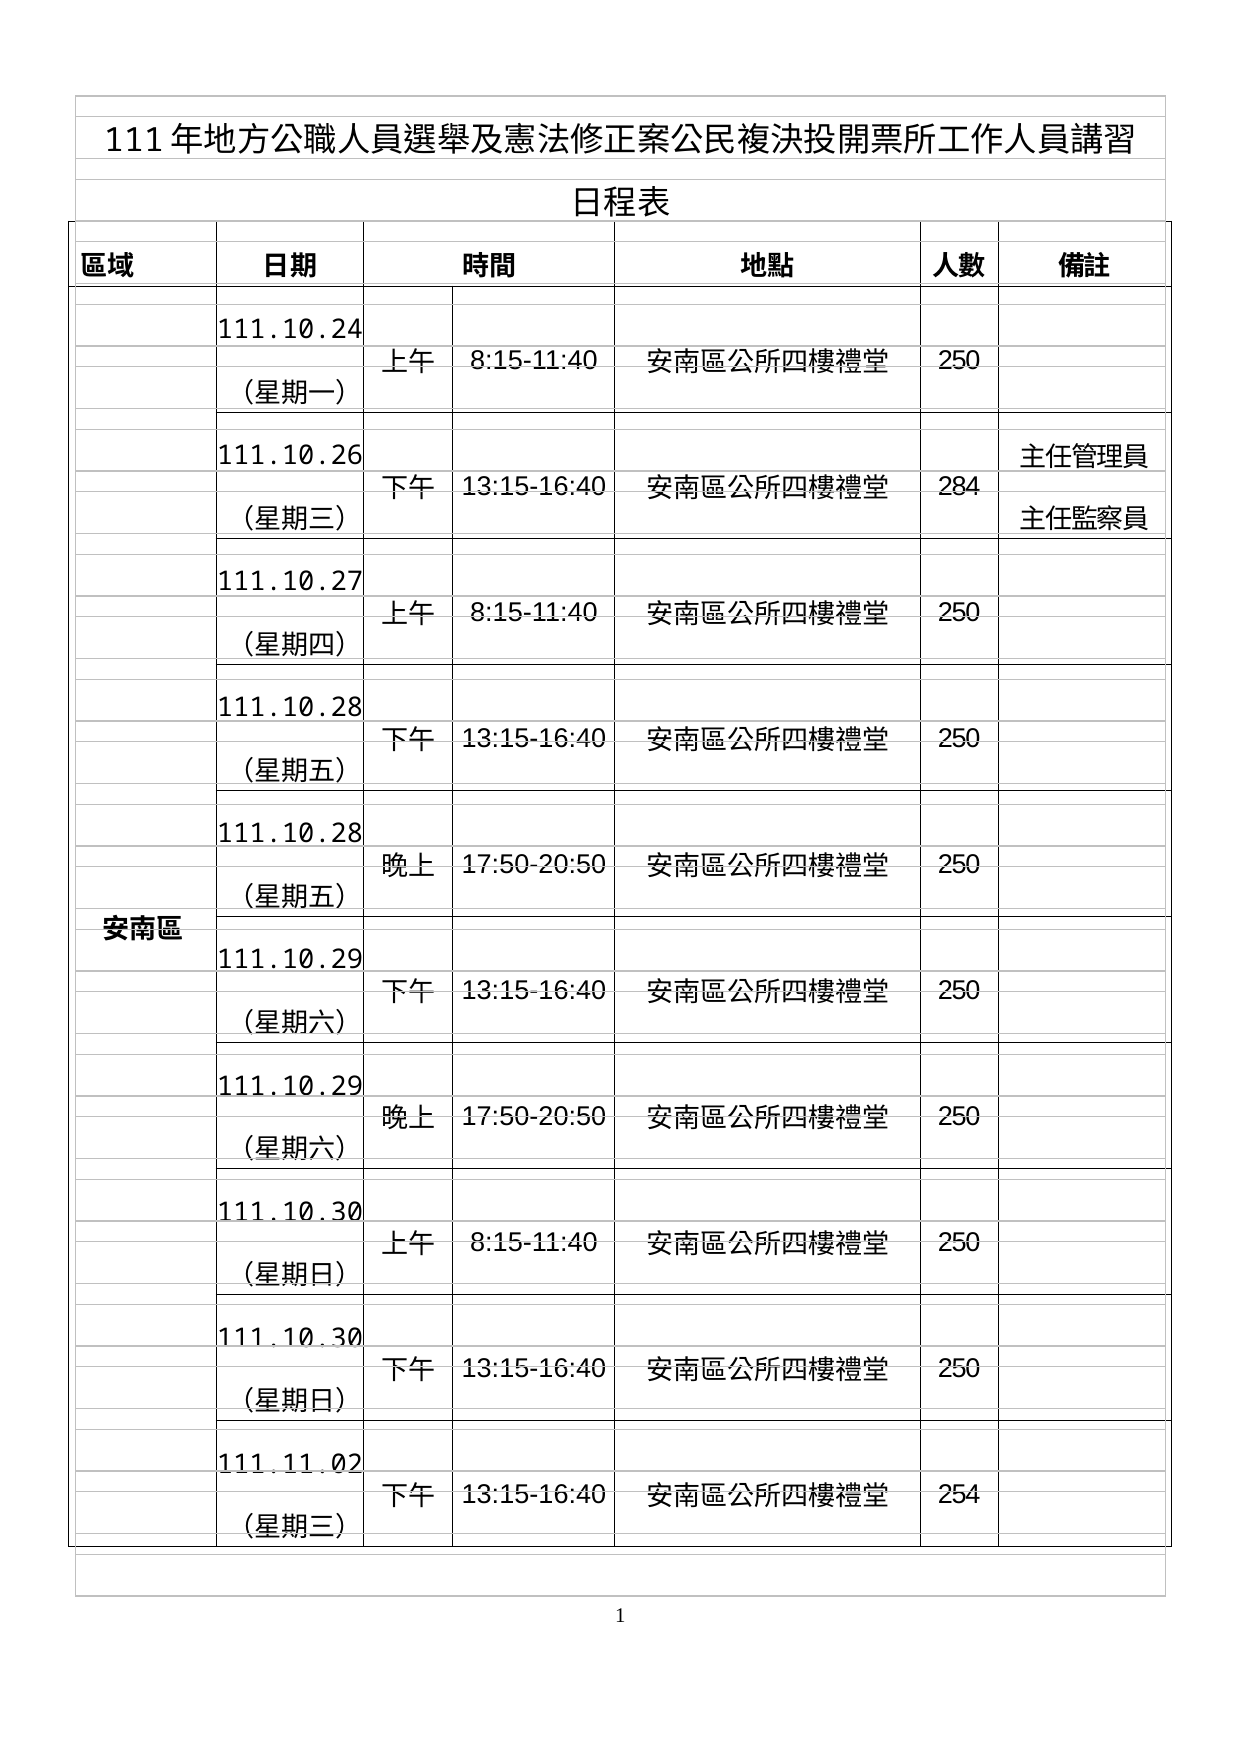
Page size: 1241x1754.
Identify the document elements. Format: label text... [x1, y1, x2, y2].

table_cell 13:15-16:40 [453, 472, 614, 491]
table_cell 111.10.30 （星期日） [217, 1347, 363, 1366]
table_cell 安南區公所四樓禮堂 [615, 305, 920, 345]
table_cell 安南區公所四樓禮堂 [615, 347, 920, 366]
table_cell 安南區 [76, 1242, 216, 1283]
table_cell 安南區 [76, 1430, 216, 1470]
table_cell 下午 [364, 784, 452, 790]
table_cell [999, 287, 1165, 304]
table_cell [999, 1034, 1165, 1042]
table_cell 上午 [364, 1242, 452, 1283]
table_cell 250 [921, 1055, 998, 1095]
table_cell 250 [921, 1180, 998, 1220]
table_cell [217, 539, 363, 554]
table_cell 250 [921, 805, 998, 845]
table_cell 111.10.30 （星期日） [217, 1284, 363, 1294]
table_cell 安南區公所四樓禮堂 [615, 617, 920, 658]
table_cell 上午 [364, 367, 452, 408]
table_cell [999, 534, 1165, 538]
table_cell 安南區公所四樓禮堂 [615, 1055, 920, 1095]
table_cell 13:15-16:40 [453, 1295, 614, 1304]
table_cell 下午 [364, 1421, 452, 1429]
table_cell 250 [921, 597, 998, 616]
table_cell [999, 909, 1165, 916]
table_cell 13:15-16:40 [453, 534, 614, 538]
table_cell 13:15-16:40 [453, 1305, 614, 1345]
table_header [615, 222, 920, 241]
table_cell [999, 972, 1165, 991]
table_cell 250 [921, 1409, 998, 1420]
table_cell 13:15-16:40 [453, 972, 614, 991]
table_cell 111.10.29 （星期六） [217, 1117, 363, 1158]
table_cell [999, 742, 1165, 783]
table_cell 250 [921, 680, 998, 720]
table_cell [999, 367, 1165, 408]
table_cell 晚上 [364, 791, 452, 804]
table_cell 上午 [364, 287, 452, 304]
table_cell 8:15-11:40 [453, 659, 614, 664]
table_cell 安南區公所四樓禮堂 [615, 413, 920, 429]
table_cell 111.11.02 （星期三） [217, 1472, 363, 1491]
table_cell 安南區公所四樓禮堂 [615, 1472, 920, 1491]
table_cell 250 [968, 1108, 977, 1116]
table_cell [217, 909, 363, 916]
table_cell 安南區 [76, 287, 216, 304]
table_cell 13:15-16:40 [453, 1347, 614, 1366]
table_cell [999, 1284, 1165, 1294]
table_header 人數 [921, 242, 998, 283]
table_cell 250 [921, 1222, 998, 1241]
table_cell 安南區 [69, 287, 75, 1546]
table_cell 安南區公所四樓禮堂 [615, 665, 920, 679]
table_cell 安南區公所四樓禮堂 [615, 555, 920, 595]
table_cell 250 [921, 659, 998, 664]
table_cell 安南區公所四樓禮堂 [615, 1097, 920, 1116]
table_cell 250 [921, 909, 998, 916]
table_cell 安南區公所四樓禮堂 [615, 742, 920, 783]
table_cell 上午 [364, 555, 452, 595]
table_header 備註 [999, 242, 1165, 283]
table_cell 晚上 [364, 1097, 452, 1116]
table_cell 13:15-16:40 [453, 1430, 614, 1470]
table_cell 284 [921, 413, 998, 429]
table_cell 上午 [364, 659, 452, 664]
table_cell 17:50-20:50 [453, 1055, 614, 1095]
table_cell 254 [921, 1492, 998, 1533]
table_header 地點 [615, 242, 920, 283]
table_cell 17:50-20:50 [453, 867, 614, 908]
table_cell 安南區 [76, 1409, 216, 1429]
table_cell 111.10.29 （星期六） [217, 1043, 363, 1054]
table_cell 8:15-11:40 [453, 539, 614, 554]
table_cell 安南區 [76, 367, 216, 408]
table_cell [217, 413, 363, 429]
table_header [1166, 222, 1171, 286]
table_header 區域 [76, 242, 216, 283]
table_header 時間 [364, 242, 614, 283]
table_cell 主任監察員 [999, 492, 1165, 533]
table_cell 13:15-16:40 [453, 992, 614, 1033]
table_cell [1166, 665, 1171, 790]
table_header [999, 222, 1165, 241]
table_cell 17:50-20:50 [453, 1117, 614, 1158]
table_cell 安南區公所四樓禮堂 [615, 367, 920, 408]
table_cell 安南區公所四樓禮堂 [615, 430, 920, 470]
table_cell [1166, 287, 1171, 412]
table_cell 254 [921, 1421, 998, 1429]
table_cell [999, 1421, 1165, 1429]
table_cell 晚上 [364, 909, 452, 916]
table_cell [999, 1430, 1165, 1470]
table_cell 8:15-11:40 [453, 597, 614, 616]
table_cell 250 [921, 1034, 998, 1042]
table_cell 250 [921, 992, 998, 1033]
table_cell 安南區公所四樓禮堂 [615, 791, 920, 804]
table_cell 8:15-11:40 [453, 1284, 614, 1294]
table_cell 安南區公所四樓禮堂 [615, 972, 920, 991]
table_cell 安南區 [76, 972, 216, 991]
table_cell 111.10.30 （星期日） [217, 1180, 363, 1220]
table_cell [1166, 917, 1171, 1042]
table_cell 254 [921, 1472, 998, 1491]
table_cell [217, 972, 363, 991]
table_cell 安南區 [76, 597, 216, 616]
table_cell 安南區 [76, 722, 216, 741]
table_cell 111.11.02 （星期三） [217, 1421, 363, 1429]
table_cell 安南區公所四樓禮堂 [615, 1284, 920, 1294]
table_cell 安南區 [76, 867, 216, 908]
table_cell 安南區公所四樓禮堂 [615, 1347, 920, 1366]
table_cell [999, 917, 1165, 929]
table_cell 250 [921, 1043, 998, 1054]
table_cell 13:15-16:40 [453, 430, 614, 470]
table_cell 下午 [364, 492, 452, 533]
table_header [76, 222, 216, 241]
table_cell [1166, 539, 1171, 664]
table_cell 安南區 [76, 555, 216, 595]
table_cell [217, 784, 363, 790]
table_cell 17:50-20:50 [453, 1159, 614, 1168]
text [76, 97, 1165, 116]
table_cell [999, 1492, 1165, 1533]
table_cell [999, 659, 1165, 664]
table_cell 安南區 [76, 1284, 216, 1304]
table_cell 250 [968, 1367, 977, 1375]
table_cell 111.11.02 （星期三） [217, 1430, 363, 1470]
table_cell 安南區公所四樓禮堂 [615, 1159, 920, 1168]
table_cell 晚上 [364, 1055, 452, 1095]
table_cell 250 [968, 1242, 977, 1249]
table_cell 安南區 [76, 930, 216, 970]
table_cell [999, 1347, 1165, 1366]
table_cell [217, 847, 363, 866]
table_cell 安南區 [76, 1180, 216, 1220]
table_cell 111.10.28 [217, 805, 363, 845]
table_cell [1166, 1043, 1171, 1168]
table_cell 安南區公所四樓禮堂 [615, 492, 920, 533]
table_cell （星期四） [217, 617, 363, 658]
table_cell 下午 [364, 992, 452, 1033]
table_cell 晚上 [364, 1159, 452, 1168]
table_cell [999, 930, 1165, 970]
table_cell 下午 [364, 1534, 452, 1546]
table_cell 下午 [364, 722, 452, 741]
table_cell [999, 1409, 1165, 1420]
table_cell 安南區 [76, 1055, 216, 1095]
table_cell （星期五） [217, 742, 363, 783]
table_cell 下午 [364, 1492, 452, 1533]
table_cell 111.10.30 （星期日） [217, 1222, 363, 1241]
table_cell 安南區公所四樓禮堂 [615, 1242, 920, 1283]
table_cell 安南區公所四樓禮堂 [615, 784, 920, 790]
table_cell 下午 [364, 1305, 452, 1345]
table_cell 250 [921, 1305, 998, 1345]
table_cell [999, 305, 1165, 345]
table_cell 晚上 [364, 867, 452, 908]
table_cell 250 [968, 352, 977, 366]
table_cell 下午 [364, 917, 452, 929]
table_cell [217, 917, 363, 929]
table_cell 111.10.30 （星期日） [217, 1367, 363, 1408]
table_cell 254 [921, 1534, 998, 1546]
table_cell [217, 659, 363, 664]
table_cell [999, 1097, 1165, 1116]
table_cell 13:15-16:40 [453, 1034, 614, 1042]
table_cell 250 [921, 617, 998, 658]
table_cell [999, 617, 1165, 658]
table_cell 安南區公所四樓禮堂 [615, 539, 920, 554]
table_cell 111.10.29 （星期六） [217, 1159, 363, 1168]
table_cell 安南區 [76, 680, 216, 720]
table_cell [999, 1472, 1165, 1491]
table_cell 250 [921, 1117, 998, 1158]
table_cell 250 [921, 1347, 998, 1366]
table_cell 111.10.27 [217, 555, 363, 595]
table_cell 安南區 [76, 847, 216, 866]
table_cell 主任管理員 [999, 430, 1165, 470]
table_cell 上午 [364, 617, 452, 658]
table_cell 13:15-16:40 [453, 784, 614, 790]
text [76, 159, 1165, 179]
table_cell 250 [968, 730, 977, 741]
table_cell 8:15-11:40 [453, 617, 614, 658]
table_cell 250 [921, 1367, 998, 1408]
table_cell 250 [968, 856, 977, 866]
table_cell 上午 [364, 1222, 452, 1241]
table_cell [217, 534, 363, 538]
table_cell 安南區 [76, 347, 216, 366]
table_cell 17:50-20:50 [453, 805, 614, 845]
table_cell 250 [968, 604, 977, 616]
table_cell 8:15-11:40 [453, 367, 614, 408]
table_cell 下午 [364, 430, 452, 470]
table_cell 111.10.29 （星期六） [217, 1055, 363, 1095]
table_cell 250 [921, 287, 998, 304]
table_cell 安南區公所四樓禮堂 [615, 1169, 920, 1179]
table_cell 上午 [364, 1284, 452, 1294]
table_cell [217, 347, 363, 366]
table_cell [999, 722, 1165, 741]
table_cell 晚上 [364, 805, 452, 845]
table_cell 安南區 [76, 1034, 216, 1054]
table_header 日期 [217, 242, 363, 283]
table_cell 安南區公所四樓禮堂 [615, 930, 920, 970]
table_cell 13:15-16:40 [453, 1492, 614, 1533]
table_cell 安南區公所四樓禮堂 [788, 353, 804, 366]
table_cell 250 [921, 539, 998, 554]
table_cell 111.10.30 （星期日） [217, 1409, 363, 1420]
table_cell 下午 [364, 413, 452, 429]
table_cell [999, 867, 1165, 908]
table_cell 8:15-11:40 [453, 555, 614, 595]
table_cell 下午 [364, 534, 452, 538]
table_cell [999, 597, 1165, 616]
table_cell 安南區公所四樓禮堂 [615, 472, 920, 491]
table_cell 8:15-11:40 [453, 1169, 614, 1179]
table_cell 250 [921, 1242, 998, 1283]
table_cell [999, 791, 1165, 804]
table_cell 13:15-16:40 [453, 680, 614, 720]
table_cell 晚上 [364, 1043, 452, 1054]
table_cell 安南區公所四樓禮堂 [615, 1492, 920, 1533]
table_cell 安南區公所四樓禮堂 [615, 1409, 920, 1420]
table_cell 13:15-16:40 [453, 917, 614, 929]
table_cell 下午 [364, 1034, 452, 1042]
table_cell 下午 [364, 1409, 452, 1420]
table_cell [999, 1295, 1165, 1304]
table_cell 250 [921, 367, 998, 408]
table_cell [999, 1180, 1165, 1220]
table_cell [999, 992, 1165, 1033]
text 日程表 [76, 180, 1165, 220]
table_cell 111.11.02 （星期三） [217, 1492, 363, 1533]
table_cell 安南區公所四樓禮堂 [615, 1043, 920, 1054]
table_cell 安南區 [76, 1159, 216, 1179]
table_cell （星期一） [217, 367, 363, 408]
table_header [364, 222, 614, 241]
table_cell 安南區 [76, 430, 216, 470]
table_cell [999, 1534, 1165, 1546]
table_cell 111.10.29 [217, 930, 363, 970]
table_cell [999, 555, 1165, 595]
table_cell （星期六） [217, 992, 363, 1033]
table_cell 安南區公所四樓禮堂 [615, 1295, 920, 1304]
table_cell [999, 1159, 1165, 1168]
table_cell 250 [921, 784, 998, 790]
table_cell [999, 1043, 1165, 1054]
table_cell [999, 680, 1165, 720]
table_cell [1166, 1295, 1171, 1420]
table_cell 下午 [364, 742, 452, 783]
table_cell 安南區 [76, 659, 216, 679]
table_cell 安南區 [76, 1367, 216, 1408]
table_cell 安南區 [76, 784, 216, 804]
table_cell 安南區公所四樓禮堂 [615, 1034, 920, 1042]
table_cell 安南區 [76, 1534, 216, 1546]
table_cell 安南區公所四樓禮堂 [615, 1421, 920, 1429]
table_cell 下午 [364, 1347, 452, 1366]
table_cell 111.10.30 （星期日） [217, 1295, 363, 1304]
table_cell [999, 847, 1165, 866]
table_cell 上午 [364, 597, 452, 616]
table_cell 安南區 [76, 1097, 216, 1116]
table_cell 13:15-16:40 [453, 1534, 614, 1546]
table_cell 13:15-16:40 [453, 1421, 614, 1429]
table_cell 13:15-16:40 [453, 742, 614, 783]
table_cell 晚上 [364, 1117, 452, 1158]
table_cell 250 [921, 867, 998, 908]
table_cell 安南區公所四樓禮堂 [615, 597, 920, 616]
table_cell 111.10.30 （星期日） [217, 1305, 363, 1345]
table_cell 284 [921, 430, 998, 470]
table_cell 250 [921, 1169, 998, 1179]
table_cell 17:50-20:50 [453, 791, 614, 804]
table_cell [999, 1055, 1165, 1095]
table_cell 13:15-16:40 [453, 665, 614, 679]
table_cell 250 [921, 930, 998, 970]
table_cell 安南區 [76, 472, 216, 491]
table_cell 111.11.02 （星期三） [217, 1534, 363, 1546]
table_cell 安南區公所四樓禮堂 [615, 534, 920, 538]
table_cell [999, 539, 1165, 554]
table_cell 下午 [364, 472, 452, 491]
table_cell 17:50-20:50 [453, 1043, 614, 1054]
table_cell 上午 [412, 1236, 420, 1241]
table_cell 上午 [364, 1169, 452, 1179]
table_cell 晚上 [364, 847, 452, 866]
table_cell 安南區公所四樓禮堂 [615, 1180, 920, 1220]
table_cell 250 [968, 1234, 977, 1241]
table_cell 上午 [364, 539, 452, 554]
table_cell [1166, 1421, 1171, 1546]
table_cell 250 [921, 742, 998, 783]
table_cell 安南區公所四樓禮堂 [615, 1222, 920, 1241]
table_cell 250 [921, 972, 998, 991]
table_cell 250 [921, 347, 998, 366]
table_cell 安南區 [76, 617, 216, 658]
table_cell 安南區公所四樓禮堂 [615, 909, 920, 916]
table_cell 安南區公所四樓禮堂 [615, 805, 920, 845]
table_cell 下午 [364, 1295, 452, 1304]
table_cell 8:15-11:40 [453, 347, 614, 366]
table_cell 安南區公所四樓禮堂 [615, 917, 920, 929]
table_cell 284 [921, 492, 998, 533]
table_cell 13:15-16:40 [453, 1472, 614, 1491]
table_cell 8:15-11:40 [453, 1180, 614, 1220]
table_cell [999, 1367, 1165, 1408]
table_cell 安南區公所四樓禮堂 [615, 287, 920, 304]
table_cell 安南區公所四樓禮堂 [615, 1430, 920, 1470]
table_cell 上午 [364, 305, 452, 345]
table_cell 13:15-16:40 [453, 492, 614, 533]
table_cell 111.10.24 [217, 305, 363, 345]
table_cell 8:15-11:40 [453, 1222, 614, 1241]
table_cell 13:15-16:40 [453, 722, 614, 741]
table_cell [999, 665, 1165, 679]
table_cell [999, 472, 1165, 491]
table_cell 下午 [364, 1430, 452, 1470]
table_cell 安南區公所四樓禮堂 [615, 847, 920, 866]
table_cell 8:15-11:40 [453, 305, 614, 345]
table_cell 安南區公所四樓禮堂 [615, 722, 920, 741]
table_cell [217, 287, 363, 304]
table_cell 安南區公所四樓禮堂 [615, 867, 920, 908]
table_cell [217, 597, 363, 616]
table_cell 下午 [364, 972, 452, 991]
table_cell 安南區 [76, 742, 216, 783]
table_cell 安南區 [76, 1492, 216, 1533]
table_cell 17:50-20:50 [453, 1097, 614, 1116]
table_cell 安南區 [76, 1347, 216, 1366]
table_cell 17:50-20:50 [453, 847, 614, 866]
table_cell 250 [921, 1284, 998, 1294]
table_cell 安南區 [76, 1472, 216, 1491]
table_cell 284 [921, 472, 998, 491]
table_cell 下午 [364, 1472, 452, 1491]
table_cell 安南區公所四樓禮堂 [615, 992, 920, 1033]
table_cell 250 [921, 1159, 998, 1168]
table_cell 13:15-16:40 [453, 413, 614, 429]
table_cell 下午 [364, 680, 452, 720]
table_cell 250 [921, 305, 998, 345]
table_cell 250 [921, 791, 998, 804]
table_cell 安南區 [76, 992, 216, 1033]
table_cell 安南區 [76, 409, 216, 429]
table_cell 254 [921, 1430, 998, 1470]
table_cell [217, 722, 363, 741]
table_cell 下午 [364, 665, 452, 679]
table_cell 安南區 [76, 534, 216, 554]
table_cell [999, 413, 1165, 429]
table_cell [217, 791, 363, 804]
table_cell [999, 1305, 1165, 1345]
table_cell 250 [968, 982, 977, 991]
table_cell [999, 347, 1165, 366]
table_cell 250 [921, 555, 998, 595]
table_cell 安南區 [76, 909, 216, 929]
table_cell 250 [921, 665, 998, 679]
table_cell 111.10.30 （星期日） [217, 1242, 363, 1283]
table_header [217, 222, 363, 241]
table_header [921, 222, 998, 241]
table_cell 8:15-11:40 [453, 1242, 614, 1283]
table_cell 安南區公所四樓禮堂 [615, 659, 920, 664]
table_cell 上午 [364, 1180, 452, 1220]
table_cell [217, 472, 363, 491]
table_cell 上午 [364, 347, 452, 366]
table_cell [217, 1034, 363, 1042]
table_cell [999, 805, 1165, 845]
table_cell [1166, 1169, 1171, 1294]
table_cell [999, 1117, 1165, 1158]
table_cell 安南區 [76, 1305, 216, 1345]
table_cell 下午 [364, 930, 452, 970]
table_cell （星期五） [217, 867, 363, 908]
table_cell 13:15-16:40 [453, 1409, 614, 1420]
table_cell [999, 784, 1165, 790]
table_cell [1166, 413, 1171, 538]
table_cell 8:15-11:40 [453, 287, 614, 304]
table_cell 17:50-20:50 [453, 909, 614, 916]
table_cell 安南區 [76, 1222, 216, 1241]
table_cell 111.10.30 （星期日） [217, 1169, 363, 1179]
table_cell 13:15-16:40 [453, 930, 614, 970]
table_cell 安南區公所四樓禮堂 [615, 1367, 920, 1408]
table_cell 111.10.28 [217, 680, 363, 720]
table_cell [217, 665, 363, 679]
table_cell 250 [921, 847, 998, 866]
table_cell 安南區 [76, 305, 216, 345]
table_cell 111.10.29 （星期六） [217, 1097, 363, 1116]
table_cell 安南區公所四樓禮堂 [615, 1117, 920, 1158]
table_cell [1166, 791, 1171, 916]
table_cell 250 [921, 917, 998, 929]
table_cell 安南區 [76, 492, 216, 533]
table_cell 250 [921, 722, 998, 741]
table_cell 安南區公所四樓禮堂 [615, 680, 920, 720]
table_cell [999, 1169, 1165, 1179]
table_cell 安南區 [76, 805, 216, 845]
table_cell 250 [921, 1295, 998, 1304]
table_cell 安南區公所四樓禮堂 [785, 1492, 804, 1502]
table_cell 250 [921, 1097, 998, 1116]
table_cell [999, 1242, 1165, 1283]
table_cell 111.10.26 [217, 430, 363, 470]
table_cell 13:15-16:40 [453, 1367, 614, 1408]
table_header [69, 222, 75, 286]
table_cell （星期三） [217, 492, 363, 533]
table_cell 安南區 [76, 1117, 216, 1158]
table_cell 下午 [364, 1367, 452, 1408]
table_cell 284 [921, 534, 998, 538]
table_cell 安南區公所四樓禮堂 [615, 1534, 920, 1546]
table_cell 安南區公所四樓禮堂 [615, 1305, 920, 1345]
text 111年地方公職人員選舉及憲法修正案公民複決投開票所工作人員講習 [76, 117, 1165, 158]
table_cell [999, 1222, 1165, 1241]
